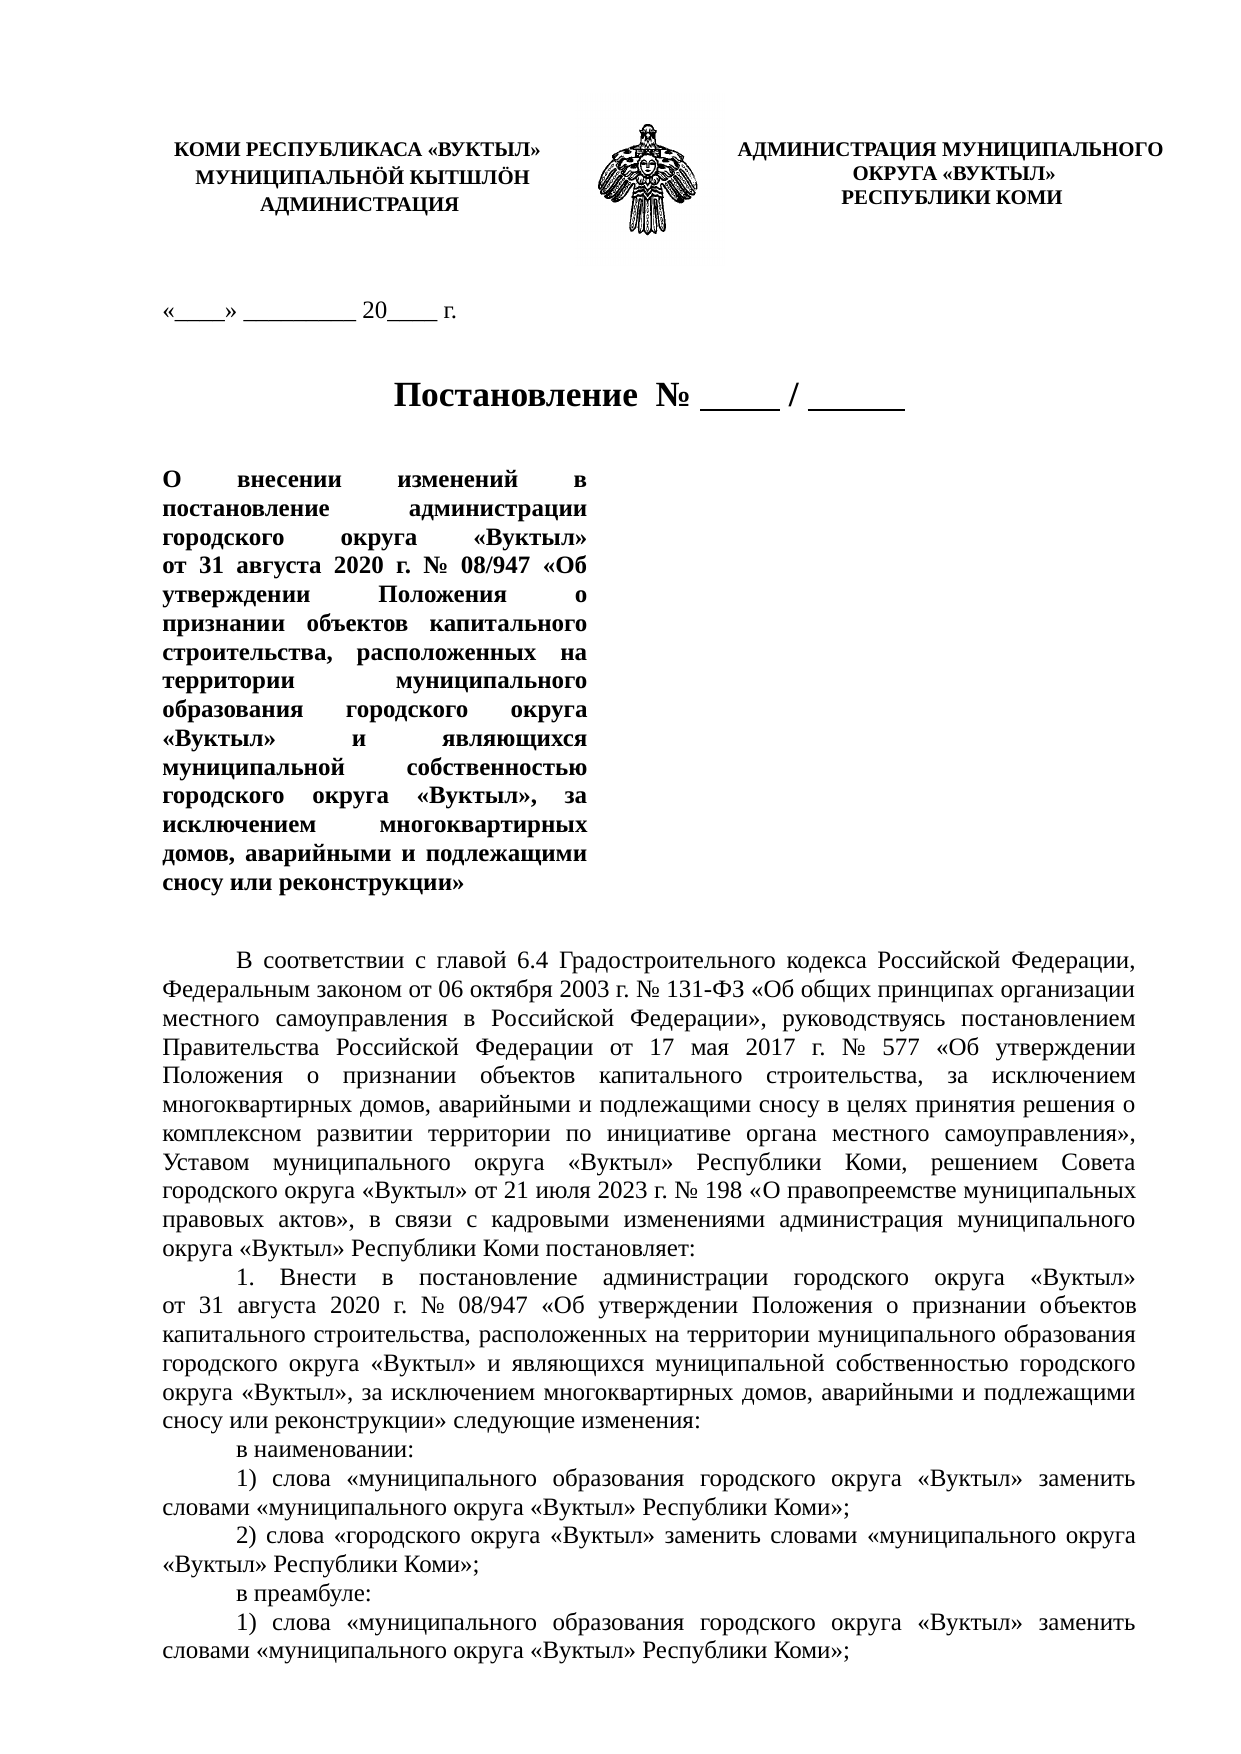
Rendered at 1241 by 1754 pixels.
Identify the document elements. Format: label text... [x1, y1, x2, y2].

picture [575, 93, 725, 266]
table_header АДМИНИСТРАЦИЯ МУНИЦИПАЛЬНОГО ОКРУГА «ВУКТЫЛ» РЕСПУБЛИКИ КОМИ [729, 94, 1172, 266]
table_header КОМИ РЕСПУБЛИКАСА «ВУКТЫЛ» МУНИЦИПАЛЬНÖЙ КЫТШЛÖН АДМИНИСТРАЦИЯ [151, 94, 563, 266]
text в наименовании: [162, 1434, 1136, 1463]
text 1) слова «муниципального образования городского округа «Вуктыл» заменить словами «муниципального округа «Вуктыл» Республики Коми»; [162, 1463, 1136, 1521]
text 1. Внести в постановление администрации городского округа «Вуктыл» от 31 августа 2020 г. № 08/947 «Об утверждении Положения о признании объектов капитального строительства, расположенных на территории муниципального образования городского округа «Вуктыл» и являющихся муниципальной собственностью городского округа «Вуктыл», за исключением многоквартирных домов, аварийными и подлежащими сносу или реконструкции» следующие изменения: [162, 1262, 1136, 1434]
text «____» _________ 20____ г. [162, 295, 1136, 323]
text в преамбуле: [162, 1578, 1136, 1607]
table_header [725, 94, 729, 266]
text О внесении изменений в постановление администрации городского округа «Вуктыл» от 31 августа 2020 г. № 08/947 «Об утверждении Положения о признании объектов капитального строительства, расположенных на территории муниципального образования городского округа «Вуктыл» и являющихся муниципальной собственностью городского округа «Вуктыл», за исключением многоквартирных домов, аварийными и подлежащими сносу или реконструкции» [162, 464, 587, 896]
text В соответствии с главой 6.4 Градостроительного кодекса Российской Федерации, Федеральным законом от 06 октября 2003 г. № 131-ФЗ «Об общих принципах организации местного самоуправления в Российской Федерации», руководствуясь постановлением Правительства Российской Федерации от 17 мая 2017 г. № 577 «Об утверждении Положения о признании объектов капитального строительства, за исключением многоквартирных домов, аварийными и подлежащими сносу в целях принятия решения о комплексном развитии территории по инициативе органа местного самоуправления», Уставом муниципального округа «Вуктыл» Республики Коми, решением Совета городского округа «Вуктыл» от 21 июля 2023 г. № 198 «О правопреемстве муниципальных правовых актов», в связи с кадровыми изменениями администрация муниципального округа «Вуктыл» Республики Коми постановляет: [162, 946, 1136, 1262]
text 2) слова «городского округа «Вуктыл» заменить словами «муниципального округа «Вуктыл» Республики Коми»; [162, 1521, 1137, 1578]
table_header [564, 94, 575, 266]
text 1) слова «муниципального образования городского округа «Вуктыл» заменить словами «муниципального округа «Вуктыл» Республики Коми»; [162, 1607, 1136, 1664]
text Постановление № / [162, 373, 1136, 414]
